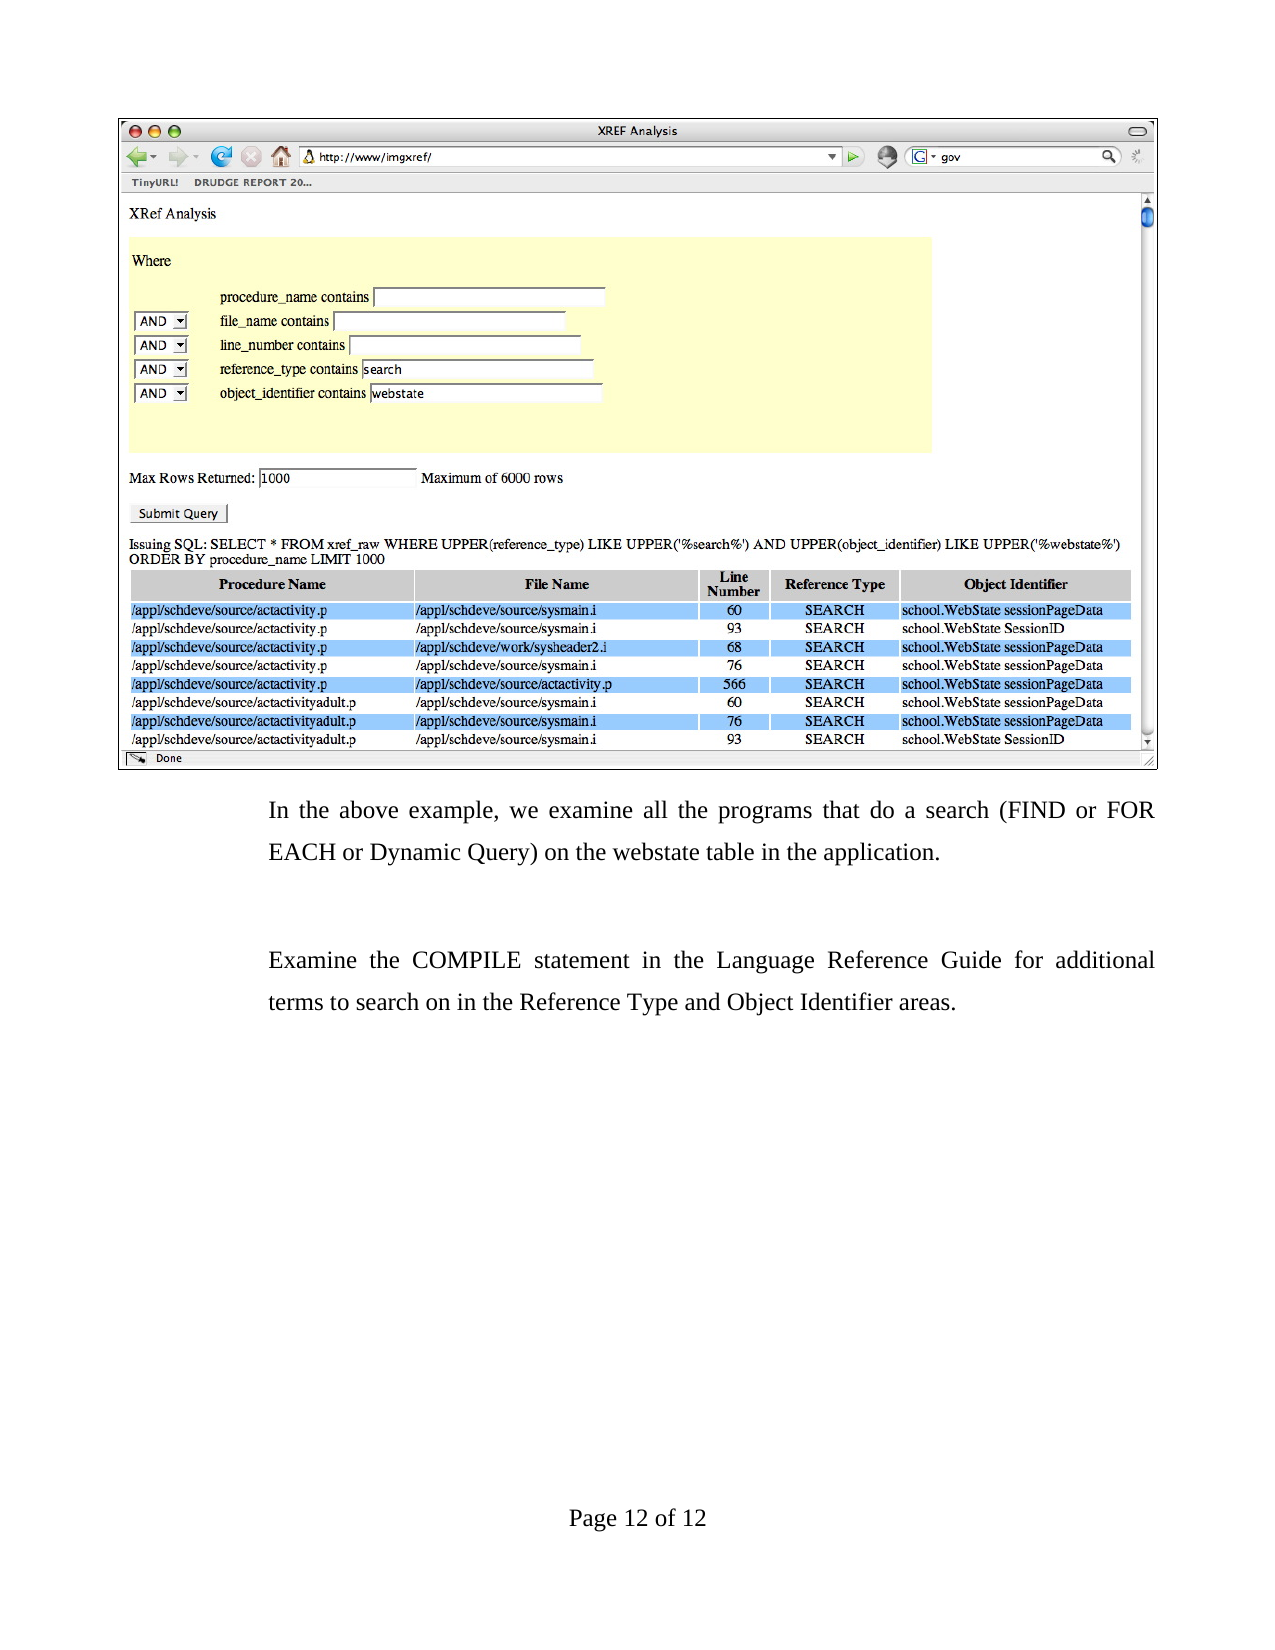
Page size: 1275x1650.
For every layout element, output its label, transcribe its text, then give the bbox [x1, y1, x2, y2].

text In the above example, we examine all the programs that do a search (FIND or FOR EACH or Dynamic Query) on the webstate table in the application. [268, 797, 1157, 866]
text Examine the COMPILE statement in the Language Reference Guide for additional terms to search on in the Reference Type and Object Identifier areas. [268, 946, 1157, 1016]
picture [121, 121, 1154, 766]
